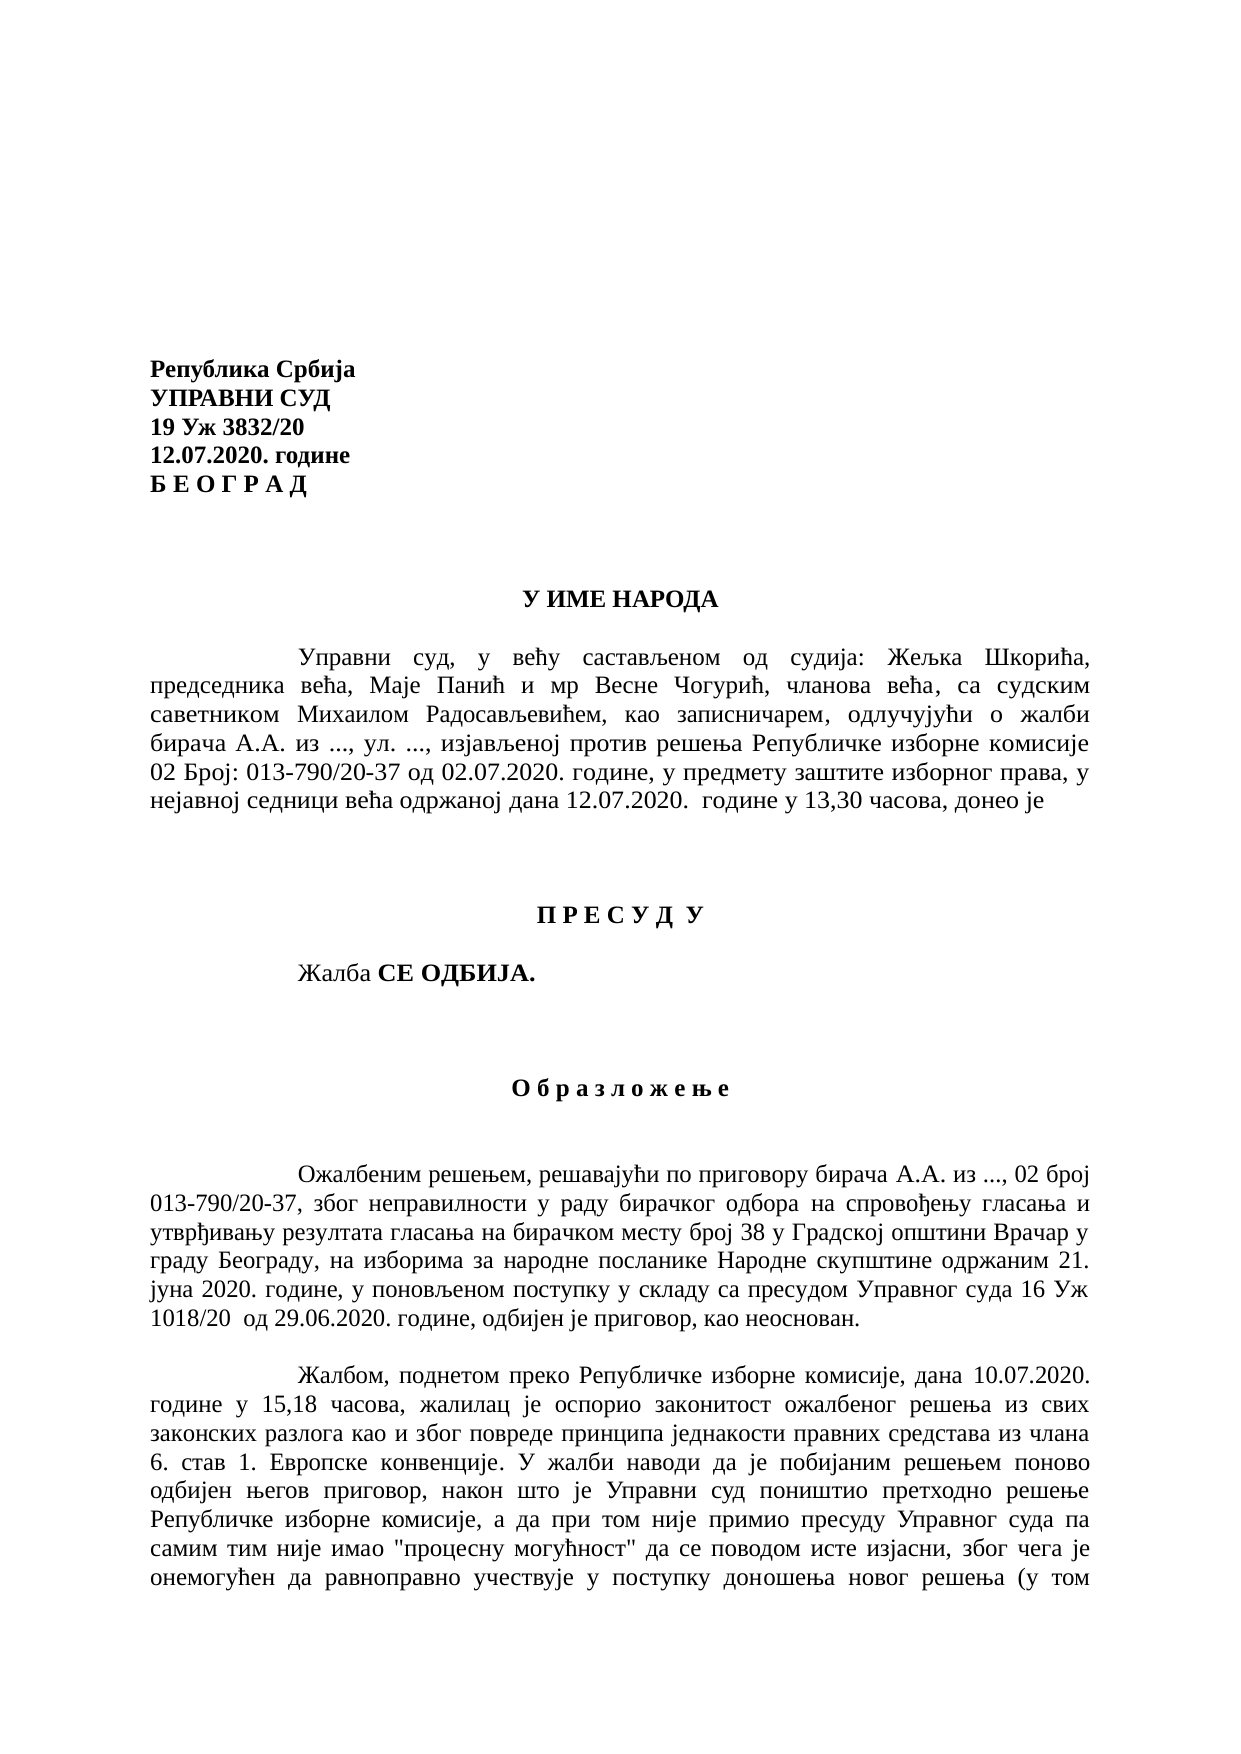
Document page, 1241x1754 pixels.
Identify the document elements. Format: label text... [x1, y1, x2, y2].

text О б р а з л о ж е њ е [150, 1073, 1090, 1102]
text Жалбом, поднетом преко Републичке изборне комисије, дана 10.07.2020. године у 15,18 часова, жалилац је оспорио законитост ожалбеног решења из свих законских разлога као и због повреде принципа једнакости правних средстава из члана 6. став 1. Европске конвенције. У жалби наводи да је побијаним решењем поново одбијен његов приговор, након што је Управни суд поништио претходно решење Републичке изборне комисије, а да при том није примио пресуду Управног суда па самим тим није имао "процесну могућност" да се поводом исте изјасни, због чега је онемогућен да равноправно учествује у поступку доношења новог решења (у том [150, 1360, 1090, 1590]
text 19 Уж 3832/20 [150, 412, 1090, 440]
text П Р Е С У Д У [150, 900, 1090, 929]
text У ИМЕ НАРОДА [150, 584, 1090, 613]
text Жалба СЕ ОДБИЈА. [150, 958, 1090, 987]
text Управни суд, у већу састављеном од судија: Жељка Шкорића, председника већа, Маје Панић и мр Весне Чогурић, чланова већа, са судским саветником Михаилом Радосављевићем, као записничарем, одлучујући о жалби бирача A.A. из ..., ул. ..., изјављеној против решења Републичке изборне комисије 02 Број: 013-790/20-37 од 02.07.2020. године, у предмету заштите изборног права, у нејавној седници већа одржаној дана 12.07.2020. године у 13,30 часова, донео је [150, 642, 1090, 814]
text Б Е О Г Р А Д [150, 469, 1090, 498]
text Ожалбеним решењем, решавајући по приговору бирача A.A. из ..., 02 број 013-790/20-37, због неправилности у раду бирачког одбора на спровођењу гласања и утврђивању резултата гласања на бирачком месту број 38 у Градској општини Врачар у граду Београду, на изборима за народне посланике Народне скупштине одржаним 21. јуна 2020. године, у поновљеном поступку у складу са пресудом Управног суда 16 Уж 1018/20 од 29.06.2020. године, одбијен је приговор, као неоснован. [150, 1159, 1090, 1332]
text 12.07.2020. године [150, 440, 1090, 469]
text Република Србија [150, 148, 1090, 383]
text УПРАВНИ СУД [150, 383, 1090, 412]
